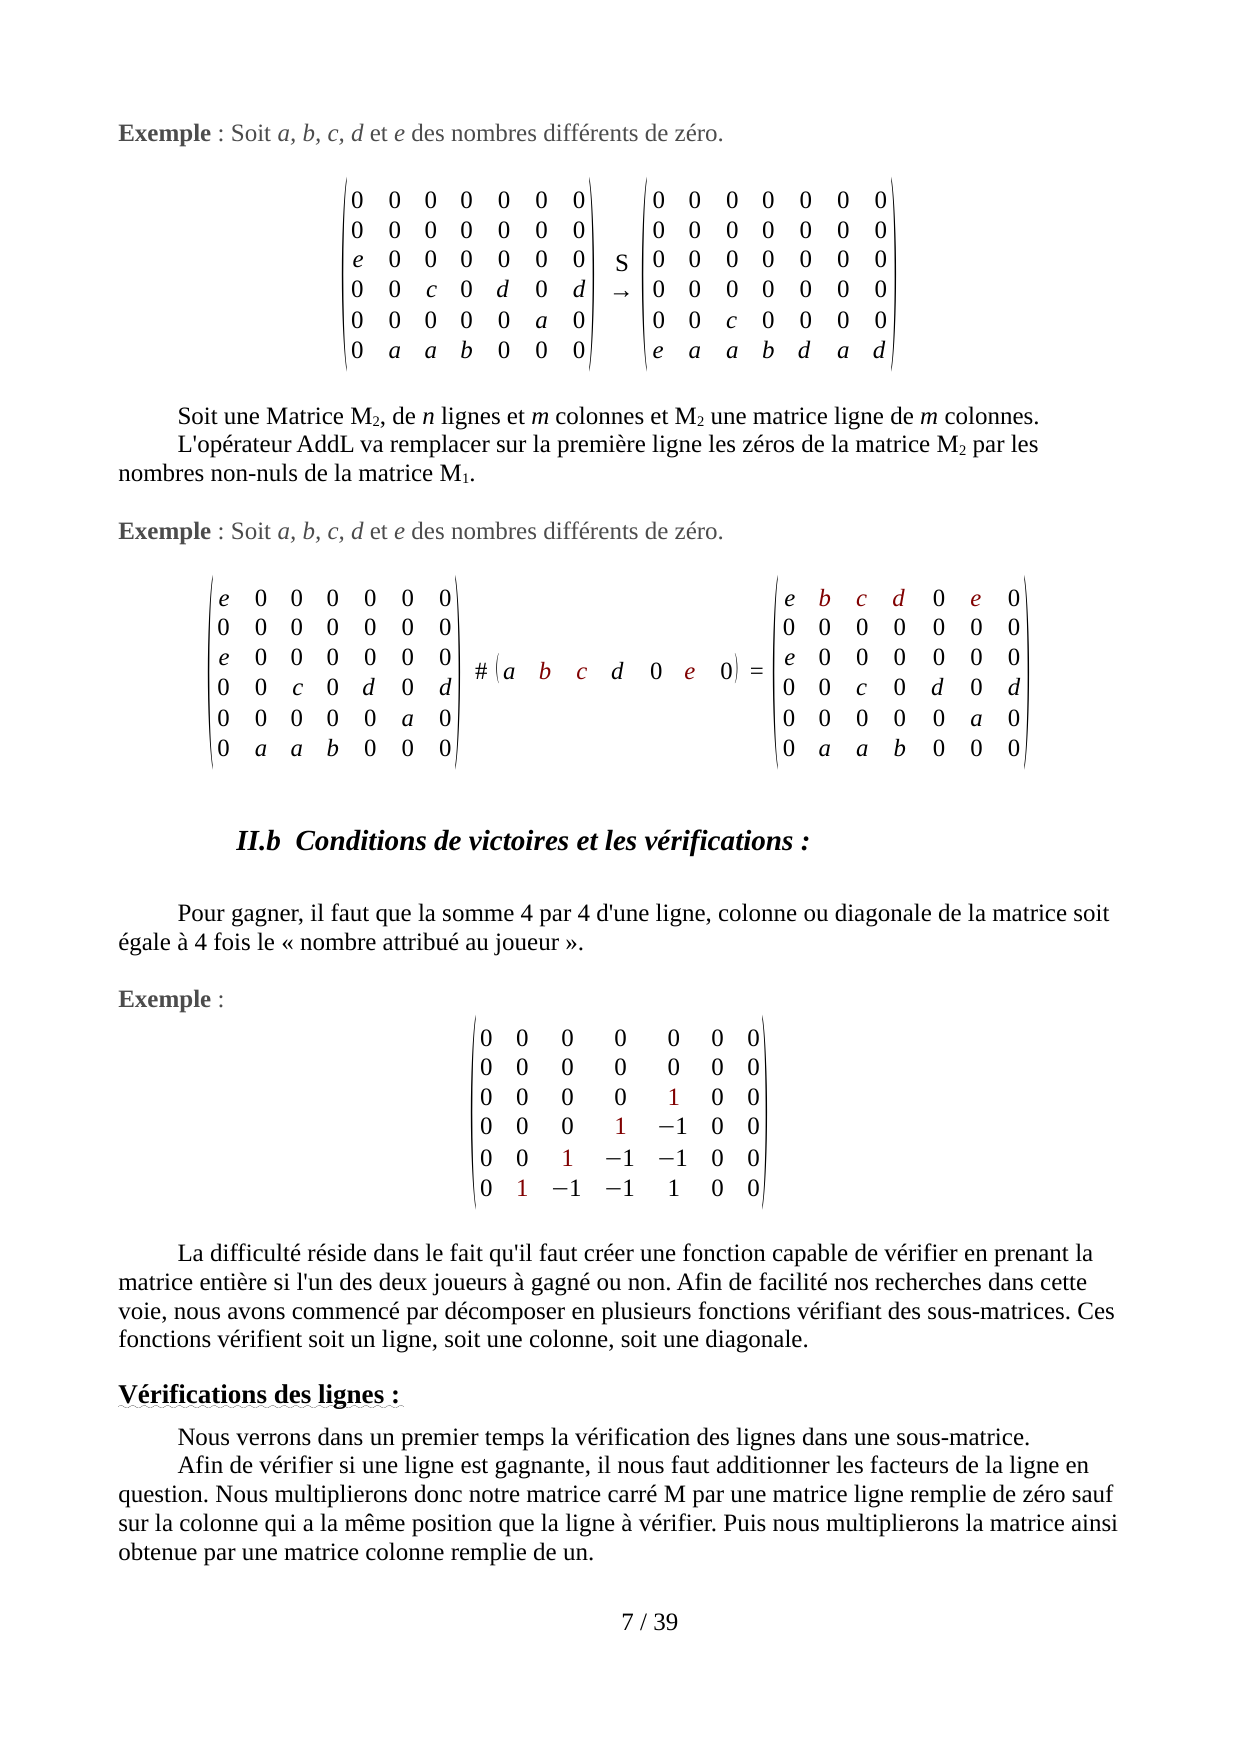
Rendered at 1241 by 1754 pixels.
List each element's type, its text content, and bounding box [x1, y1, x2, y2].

text Pour gagner, il faut que la somme 4 par 4 d'une ligne, colonne ou diagonale de la matrice soit égale à 4 fois le « nombre attribué au joueur ». [118, 898, 1122, 956]
text Exemple : Soit a, b, c, d et e des nombres différents de zéro. [118, 118, 1122, 147]
text La difficulté réside dans le fait qu'il faut créer une fonction capable de vérifier en prenant la matrice entière si l'un des deux joueurs à gagné ou non. Afin de facilité nos recherches dans cette voie, nous avons commencé par décomposer en plusieurs fonctions vérifiant des sous-matrices. Ces fonctions vérifient soit un ligne, soit une colonne, soit une diagonale. [118, 1238, 1122, 1353]
text Nous verrons dans un premier temps la vérification des lignes dans une sous-matrice. [118, 1422, 1122, 1451]
text Exemple : [118, 984, 1122, 1013]
text Afin de vérifier si une ligne est gagnante, il nous faut additionner les facteurs de la ligne en question. Nous multiplierons donc notre matrice carré M par une matrice ligne remplie de zéro sauf sur la colonne qui a la même position que la ligne à vérifier. Puis nous multiplierons la matrice ainsi obtenue par une matrice colonne remplie de un. [118, 1451, 1122, 1566]
text Exemple : Soit a, b, c, d et e des nombres différents de zéro. [118, 516, 1122, 544]
subtitle Vérifications des lignes : [118, 1378, 1122, 1409]
subtitle Conditions de victoires et les vérifications : [236, 823, 1122, 857]
text L'opérateur AddL va remplacer sur la première ligne les zéros de la matrice M2 par les nombres non-nuls de la matrice M1. [118, 429, 1122, 487]
text Soit une Matrice M2, de n lignes et m colonnes et M2 une matrice ligne de m colonnes. [118, 401, 1122, 429]
